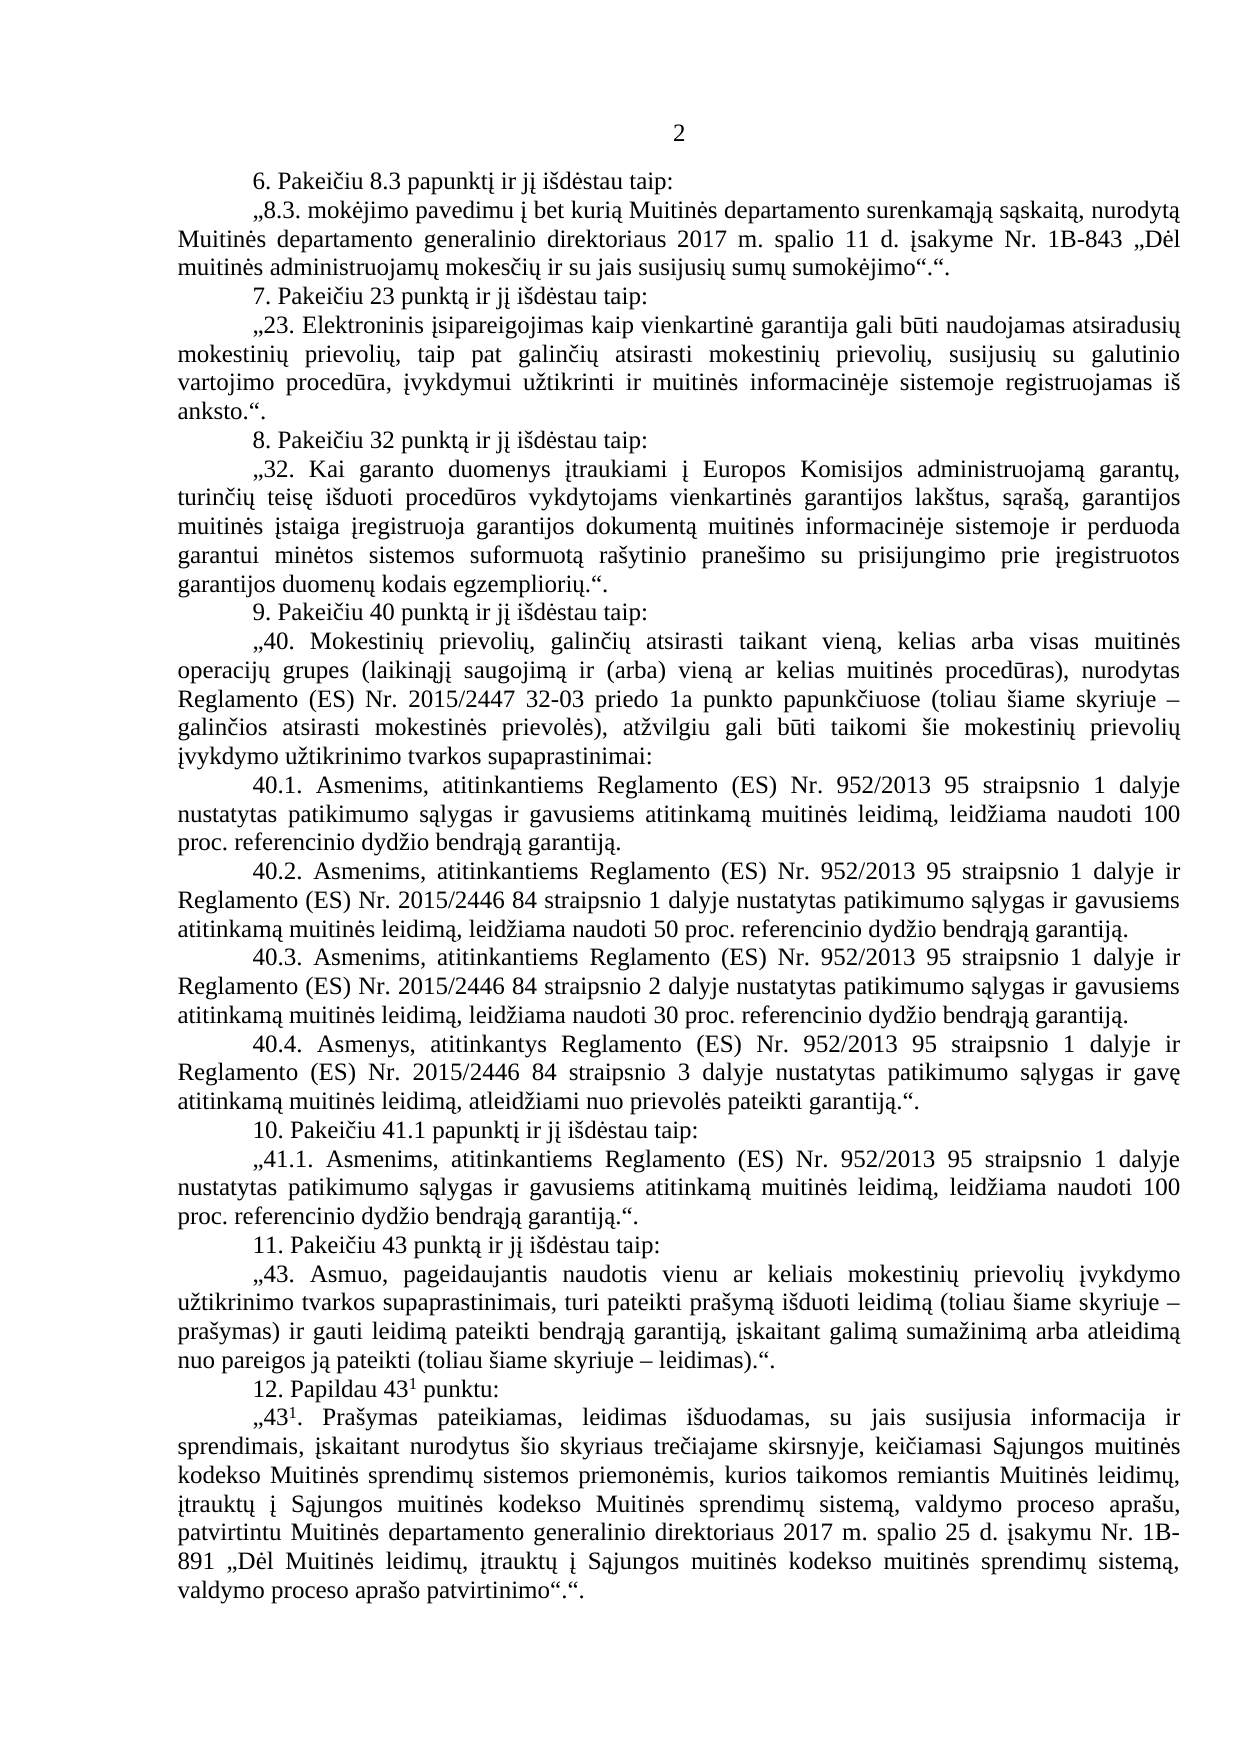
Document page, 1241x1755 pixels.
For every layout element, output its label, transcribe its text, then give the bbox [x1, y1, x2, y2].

text „8.3. mokėjimo pavedimu į bet kurią Muitinės departamento surenkamąją sąskaitą, nurodytą Muitinės departamento generalinio direktoriaus 2017 m. spalio 11 d. įsakyme Nr. 1B-843 „Dėl muitinės administruojamų mokesčių ir su jais susijusių sumų sumokėjimo“.“. [177, 195, 1181, 281]
text 40.2. Asmenims, atitinkantiems Reglamento (ES) Nr. 952/2013 95 straipsnio 1 dalyje ir Reglamento (ES) Nr. 2015/2446 84 straipsnio 1 dalyje nustatytas patikimumo sąlygas ir gavusiems atitinkamą muitinės leidimą, leidžiama naudoti 50 proc. referencinio dydžio bendrąją garantiją. [177, 856, 1181, 942]
text „32. Kai garanto duomenys įtraukiami į Europos Komisijos administruojamą garantų, turinčių teisę išduoti procedūros vykdytojams vienkartinės garantijos lakštus, sąrašą, garantijos muitinės įstaiga įregistruoja garantijos dokumentą muitinės informacinėje sistemoje ir perduoda garantui minėtos sistemos suformuotą rašytinio pranešimo su prisijungimo prie įregistruotos garantijos duomenų kodais egzempliorių.“. [177, 454, 1181, 597]
text 12. Papildau 431 punktu: [177, 1374, 1181, 1402]
text „43. Asmuo, pageidaujantis naudotis vienu ar keliais mokestinių prievolių įvykdymo užtikrinimo tvarkos supaprastinimais, turi pateikti prašymą išduoti leidimą (toliau šiame skyriuje – prašymas) ir gauti leidimą pateikti bendrąją garantiją, įskaitant galimą sumažinimą arba atleidimą nuo pareigos ją pateikti (toliau šiame skyriuje – leidimas).“. [177, 1259, 1181, 1374]
text 40.3. Asmenims, atitinkantiems Reglamento (ES) Nr. 952/2013 95 straipsnio 1 dalyje ir Reglamento (ES) Nr. 2015/2446 84 straipsnio 2 dalyje nustatytas patikimumo sąlygas ir gavusiems atitinkamą muitinės leidimą, leidžiama naudoti 30 proc. referencinio dydžio bendrąją garantiją. [177, 942, 1181, 1029]
text 7. Pakeičiu 23 punktą ir jį išdėstau taip: [177, 281, 1181, 310]
text 6. Pakeičiu 8.3 papunktį ir jį išdėstau taip: [177, 166, 1181, 195]
text „40. Mokestinių prievolių, galinčių atsirasti taikant vieną, kelias arba visas muitinės operacijų grupes (laikinąjį saugojimą ir (arba) vieną ar kelias muitinės procedūras), nurodytas Reglamento (ES) Nr. 2015/2447 32-03 priedo 1a punkto papunkčiuose (toliau šiame skyriuje – galinčios atsirasti mokestinės prievolės), atžvilgiu gali būti taikomi šie mokestinių prievolių įvykdymo užtikrinimo tvarkos supaprastinimai: [177, 626, 1181, 770]
text „431. Prašymas pateikiamas, leidimas išduodamas, su jais susijusia informacija ir sprendimais, įskaitant nurodytus šio skyriaus trečiajame skirsnyje, keičiamasi Sąjungos muitinės kodekso Muitinės sprendimų sistemos priemonėmis, kurios taikomos remiantis Muitinės leidimų, įtrauktų į Sąjungos muitinės kodekso Muitinės sprendimų sistemą, valdymo proceso aprašu, patvirtintu Muitinės departamento generalinio direktoriaus 2017 m. spalio 25 d. įsakymu Nr. 1B-891 „Dėl Muitinės leidimų, įtrauktų į Sąjungos muitinės kodekso muitinės sprendimų sistemą, valdymo proceso aprašo patvirtinimo“.“. [177, 1402, 1181, 1604]
text 11. Pakeičiu 43 punktą ir jį išdėstau taip: [177, 1230, 1181, 1259]
text 8. Pakeičiu 32 punktą ir jį išdėstau taip: [177, 425, 1181, 454]
text 40.1. Asmenims, atitinkantiems Reglamento (ES) Nr. 952/2013 95 straipsnio 1 dalyje nustatytas patikimumo sąlygas ir gavusiems atitinkamą muitinės leidimą, leidžiama naudoti 100 proc. referencinio dydžio bendrąją garantiją. [177, 770, 1181, 856]
text „41.1. Asmenims, atitinkantiems Reglamento (ES) Nr. 952/2013 95 straipsnio 1 dalyje nustatytas patikimumo sąlygas ir gavusiems atitinkamą muitinės leidimą, leidžiama naudoti 100 proc. referencinio dydžio bendrąją garantiją.“. [177, 1144, 1181, 1230]
text 10. Pakeičiu 41.1 papunktį ir jį išdėstau taip: [177, 1115, 1181, 1144]
text 9. Pakeičiu 40 punktą ir jį išdėstau taip: [177, 597, 1181, 626]
text „23. Elektroninis įsipareigojimas kaip vienkartinė garantija gali būti naudojamas atsiradusių mokestinių prievolių, taip pat galinčių atsirasti mokestinių prievolių, susijusių su galutinio vartojimo procedūra, įvykdymui užtikrinti ir muitinės informacinėje sistemoje registruojamas iš anksto.“. [177, 310, 1181, 425]
text 40.4. Asmenys, atitinkantys Reglamento (ES) Nr. 952/2013 95 straipsnio 1 dalyje ir Reglamento (ES) Nr. 2015/2446 84 straipsnio 3 dalyje nustatytas patikimumo sąlygas ir gavę atitinkamą muitinės leidimą, atleidžiami nuo prievolės pateikti garantiją.“. [177, 1029, 1181, 1115]
